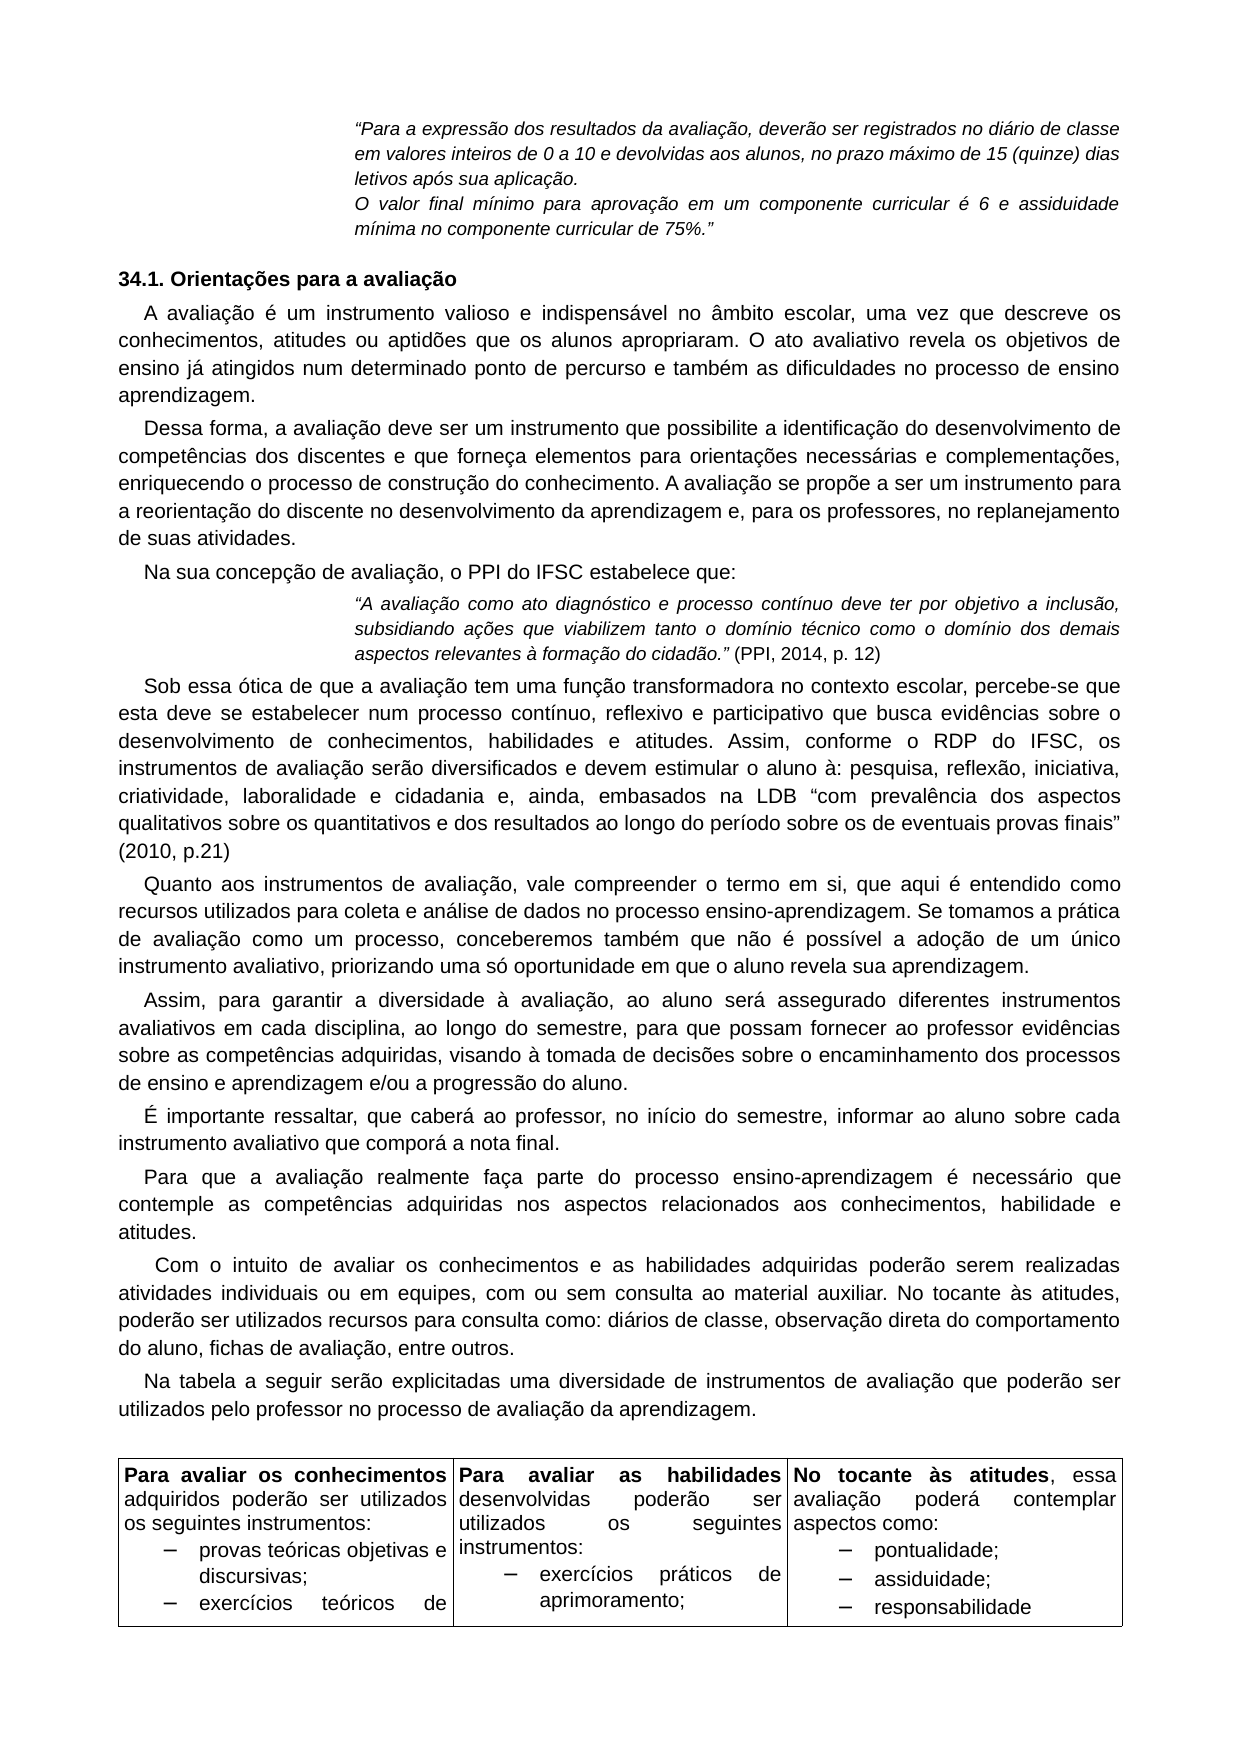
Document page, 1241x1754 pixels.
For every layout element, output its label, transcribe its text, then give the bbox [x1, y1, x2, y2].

text “Para a expressão dos resultados da avaliação, deverão ser registrados no diário de classe em valores inteiros de 0 a 10 e devolvidas aos alunos, no prazo máximo de 15 (quinze) dias letivos após sua aplicação. [354, 118, 1122, 189]
text Sob essa ótica de que a avaliação tem uma função transformadora no contexto escolar, percebe-se que esta deve se estabelecer num processo contínuo, reflexivo e participativo que busca evidências sobre o desenvolvimento de conhecimentos, habilidades e atitudes. Assim, conforme o RDP do IFSC, os instrumentos de avaliação serão diversificados e devem estimular o aluno à: pesquisa, reflexão, iniciativa, criatividade, laboralidade e cidadania e, ainda, embasados na LDB “com prevalência dos aspectos qualitativos sobre os quantitativos e dos resultados ao longo do período sobre os de eventuais provas finais” (2010, p.21) [118, 673, 1122, 862]
text Assim, para garantir a diversidade à avaliação, ao aluno será assegurado diferentes instrumentos avaliativos em cada disciplina, ao longo do semestre, para que possam fornecer ao professor evidências sobre as competências adquiridas, visando à tomada de decisões sobre o encaminhamento dos processos de ensino e aprendizagem e/ou a progressão do aluno. [118, 988, 1122, 1094]
text Dessa forma, a avaliação deve ser um instrumento que possibilite a identificação do desenvolvimento de competências dos discentes e que forneça elementos para orientações necessárias e complementações, enriquecendo o processo de construção do conhecimento. A avaliação se propõe a ser um instrumento para a reorientação do discente no desenvolvimento da aprendizagem e, para os professores, no replanejamento de suas atividades. [118, 416, 1122, 550]
text Com o intuito de avaliar os conhecimentos e as habilidades adquiridas poderão serem realizadas atividades individuais ou em equipes, com ou sem consulta ao material auxiliar. No tocante às atitudes, poderão ser utilizados recursos para consulta como: diários de classe, observação direta do comportamento do aluno, fichas de avaliação, entre outros. [118, 1253, 1122, 1359]
table_header No tocante às atitudes, essa avaliação poderá contemplar aspectos como: pontualidade; assiduidade; responsabilidade capacidade de iniciativa; participação ativa nas discussões; capacidade de trabalho em equipe; disciplina; comprometimento; flexibilidade diante dos desafios; respeito aos colegas; organização; pró-atividade; asseio pessoal; zelo pelo patrimônio, material, ferramental, equipamentos, máquinas e/ou instalações; sentimento de colaboração; capacidade de receber críticas; demais instrumentos que a prática pedagógica indicar. [788, 1459, 1122, 1626]
text A avaliação é um instrumento valioso e indispensável no âmbito escolar, uma vez que descreve os conhecimentos, atitudes ou aptidões que os alunos apropriaram. O ato avaliativo revela os objetivos de ensino já atingidos num determinado ponto de percurso e também as dificuldades no processo de ensino aprendizagem. [118, 300, 1122, 407]
text Quanto aos instrumentos de avaliação, vale compreender o termo em si, que aqui é entendido como recursos utilizados para coleta e análise de dados no processo ensino-aprendizagem. Se tomamos a prática de avaliação como um processo, conceberemos também que não é possível a adoção de um único instrumento avaliativo, priorizando uma só oportunidade em que o aluno revela sua aprendizagem. [118, 872, 1122, 978]
text Na tabela a seguir serão explicitadas uma diversidade de instrumentos de avaliação que poderão ser utilizados pelo professor no processo de avaliação da aprendizagem. [118, 1369, 1122, 1421]
text 34.1. Orientações para a avaliação [118, 267, 1122, 291]
text Na sua concepção de avaliação, o PPI do IFSC estabelece que: [118, 560, 1122, 584]
text “A avaliação como ato diagnóstico e processo contínuo deve ter por objetivo a inclusão, subsidiando ações que viabilizem tanto o domínio técnico como o domínio dos demais aspectos relevantes à formação do cidadão.” (PPI, 2014, p. 12) [354, 593, 1122, 664]
text É importante ressaltar, que caberá ao professor, no início do semestre, informar ao aluno sobre cada instrumento avaliativo que comporá a nota final. [118, 1104, 1122, 1155]
text Para que a avaliação realmente faça parte do processo ensino-aprendizagem é necessário que contemple as competências adquiridas nos aspectos relacionados aos conhecimentos, habilidade e atitudes. [118, 1165, 1122, 1244]
text O valor final mínimo para aprovação em um componente curricular é 6 e assiduidade mínima no componente curricular de 75%.” [354, 192, 1122, 239]
table_header Para avaliar os conhecimentos adquiridos poderão ser utilizados os seguintes instrumentos: provas teóricas objetivas e discursivas; exercícios teóricos de fixação; provas práticas; planejamento e execução de experimentos; desenhos, maquetes; confecção de projetos; interpretação de textos; relatórios, resenhas, sínteses; seminários; produção textual; portfólios; apresentação de trabalhos; problematização e dramatização de situações diversas; Realização, análise e síntese de pesquisas; E demais instrumentos que sejam necessários para avaliar a aprendizagem; [119, 1459, 453, 1626]
table_header Para avaliar as habilidades desenvolvidas poderão ser utilizados os seguintes instrumentos: exercícios práticos de aprimoramento; provas práticas; apresentação de trabalhos escolares; execução de projetos; execução de experimentos; produção de textos e/ou relatórios; capacidade reflexiva e crítica dos alunos discussão e debate de temas e/ou problemas demais instrumentos que a prática pedagógica indicar. [454, 1459, 787, 1626]
